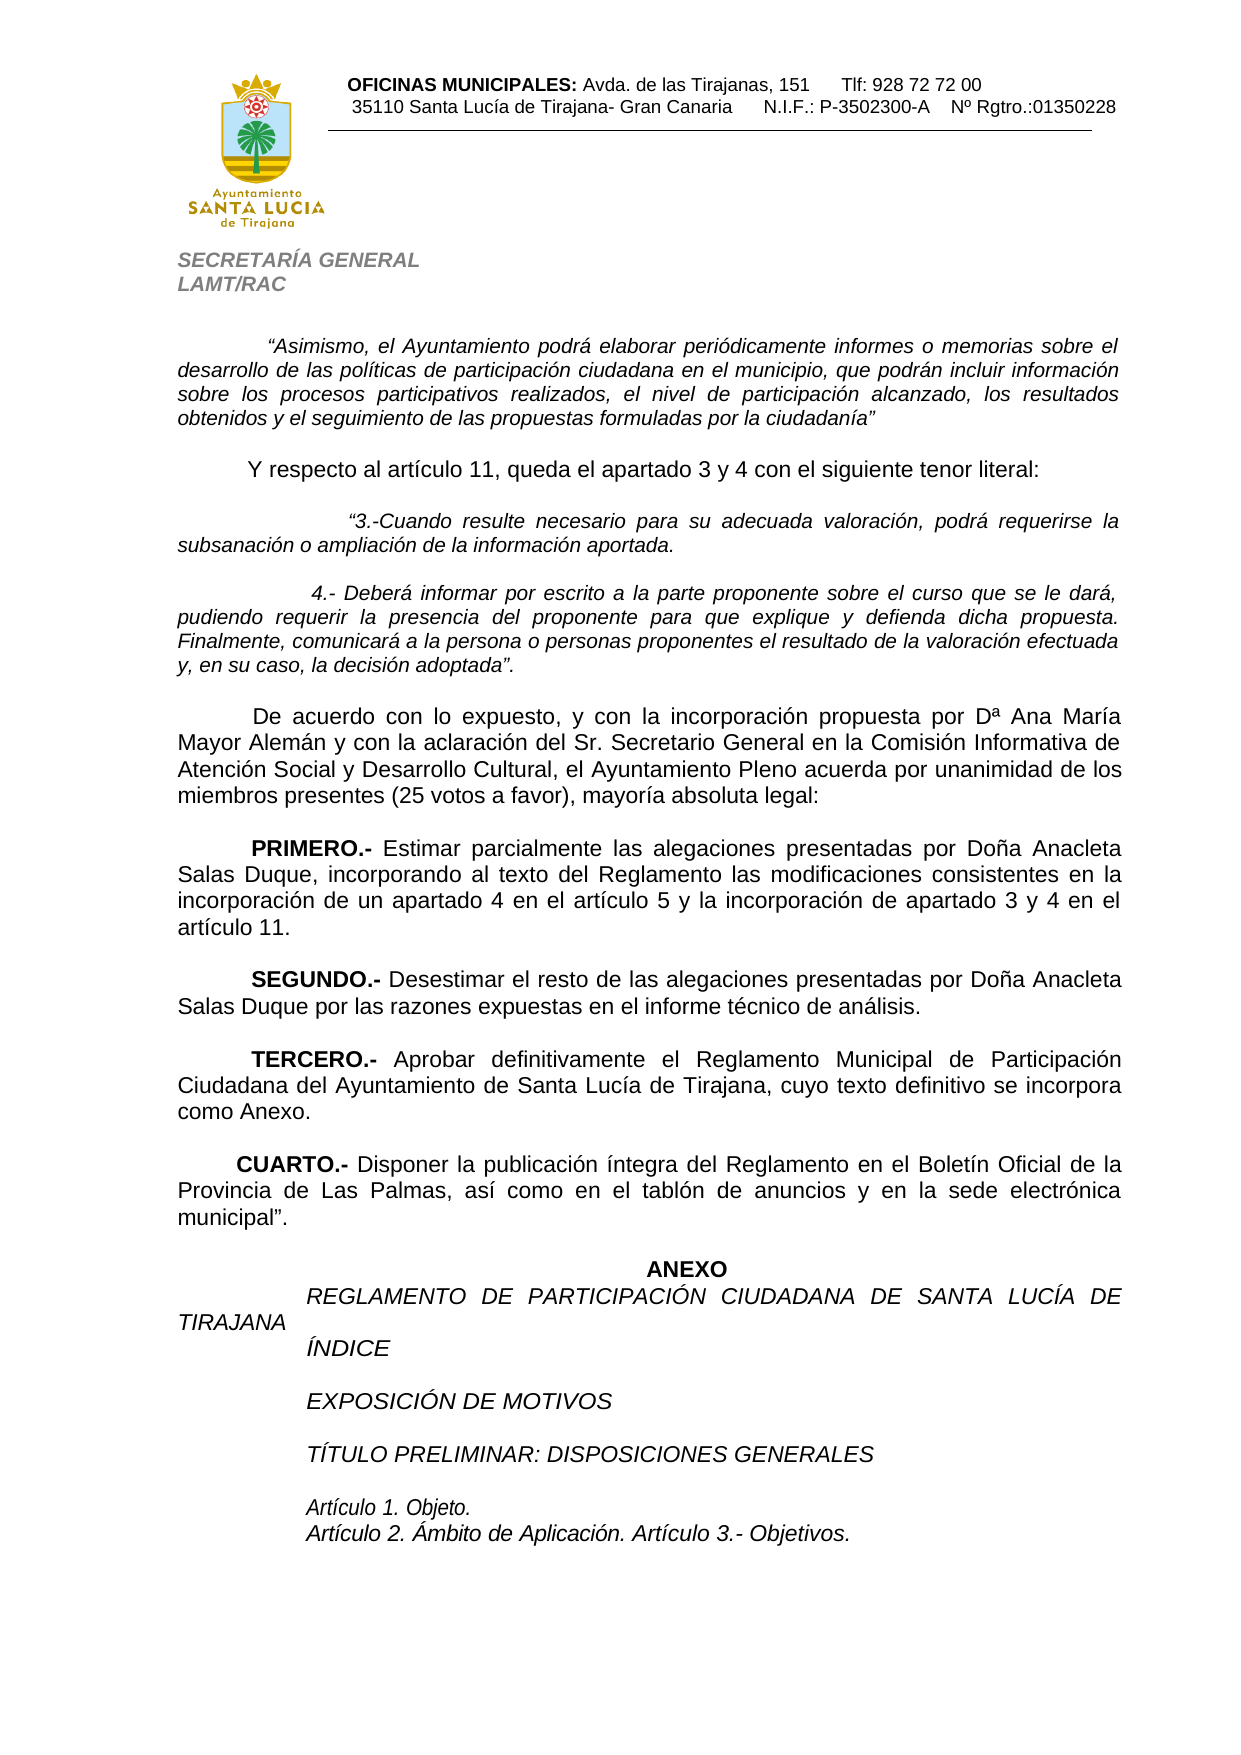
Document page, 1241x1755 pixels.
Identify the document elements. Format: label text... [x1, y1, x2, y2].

text Artículo 1. Objeto. [177, 1493, 1122, 1520]
text De acuerdo con lo expuesto, y con la incorporación propuesta por Dª Ana María Mayor Alemán y con la aclaración del Sr. Secretario General en la Comisión Informativa de Atención Social y Desarrollo Cultural, el Ayuntamiento Pleno acuerda por unanimidad de los miembros presentes (25 votos a favor), mayoría absoluta legal: [177, 703, 1122, 808]
text Artículo 2. Ámbito de Aplicación. Artículo 3.- Objetivos. [177, 1520, 1122, 1546]
text PRIMERO.- Estimar parcialmente las alegaciones presentadas por Doña Anacleta Salas Duque, incorporando al texto del Reglamento las modificaciones consistentes en la incorporación de un apartado 4 en el artículo 5 y la incorporación de apartado 3 y 4 en el artículo 11. [177, 835, 1122, 940]
text REGLAMENTO DE PARTICIPACIÓN CIUDADANA DE SANTA LUCÍA DE TIRAJANA [177, 1283, 1122, 1335]
text SEGUNDO.- Desestimar el resto de las alegaciones presentadas por Doña Anacleta Salas Duque por las razones expuestas en el informe técnico de análisis. [177, 966, 1122, 1019]
subtitle “3.-Cuando resulte necesario para su adecuada valoración, podrá requerirse la subsanación o ampliación de la información aportada. [177, 509, 1122, 557]
text ÍNDICE [177, 1335, 1057, 1362]
text TÍTULO PRELIMINAR: DISPOSICIONES GENERALES [177, 1441, 1122, 1467]
subtitle “Asimismo, el Ayuntamiento podrá elaborar periódicamente informes o memorias sobre el desarrollo de las políticas de participación ciudadana en el municipio, que podrán incluir información sobre los procesos participativos realizados, el nivel de participación alcanzado, los resultados obtenidos y el seguimiento de las propuestas formuladas por la ciudadanía” [177, 334, 1122, 430]
text TERCERO.- Aprobar definitivamente el Reglamento Municipal de Participación Ciudadana del Ayuntamiento de Santa Lucía de Tirajana, cuyo texto definitivo se incorpora como Anexo. [177, 1046, 1122, 1124]
text ANEXO [177, 1256, 1122, 1283]
subtitle Y respecto al artículo 11, queda el apartado 3 y 4 con el siguiente tenor literal: [177, 456, 1122, 482]
text CUARTO.- Disponer la publicación íntegra del Reglamento en el Boletín Oficial de la Provincia de Las Palmas, así como en el tablón de anuncios y en la sede electrónica municipal”. [177, 1151, 1122, 1230]
subtitle 4.- Deberá informar por escrito a la parte proponente sobre el curso que se le dará, pudiendo requerir la presencia del proponente para que explique y defienda dicha propuesta. Finalmente, comunicará a la persona o personas proponentes el resultado de la valoración efectuada y, en su caso, la decisión adoptada”. [177, 581, 1122, 677]
text EXPOSICIÓN DE MOTIVOS [177, 1388, 1122, 1414]
